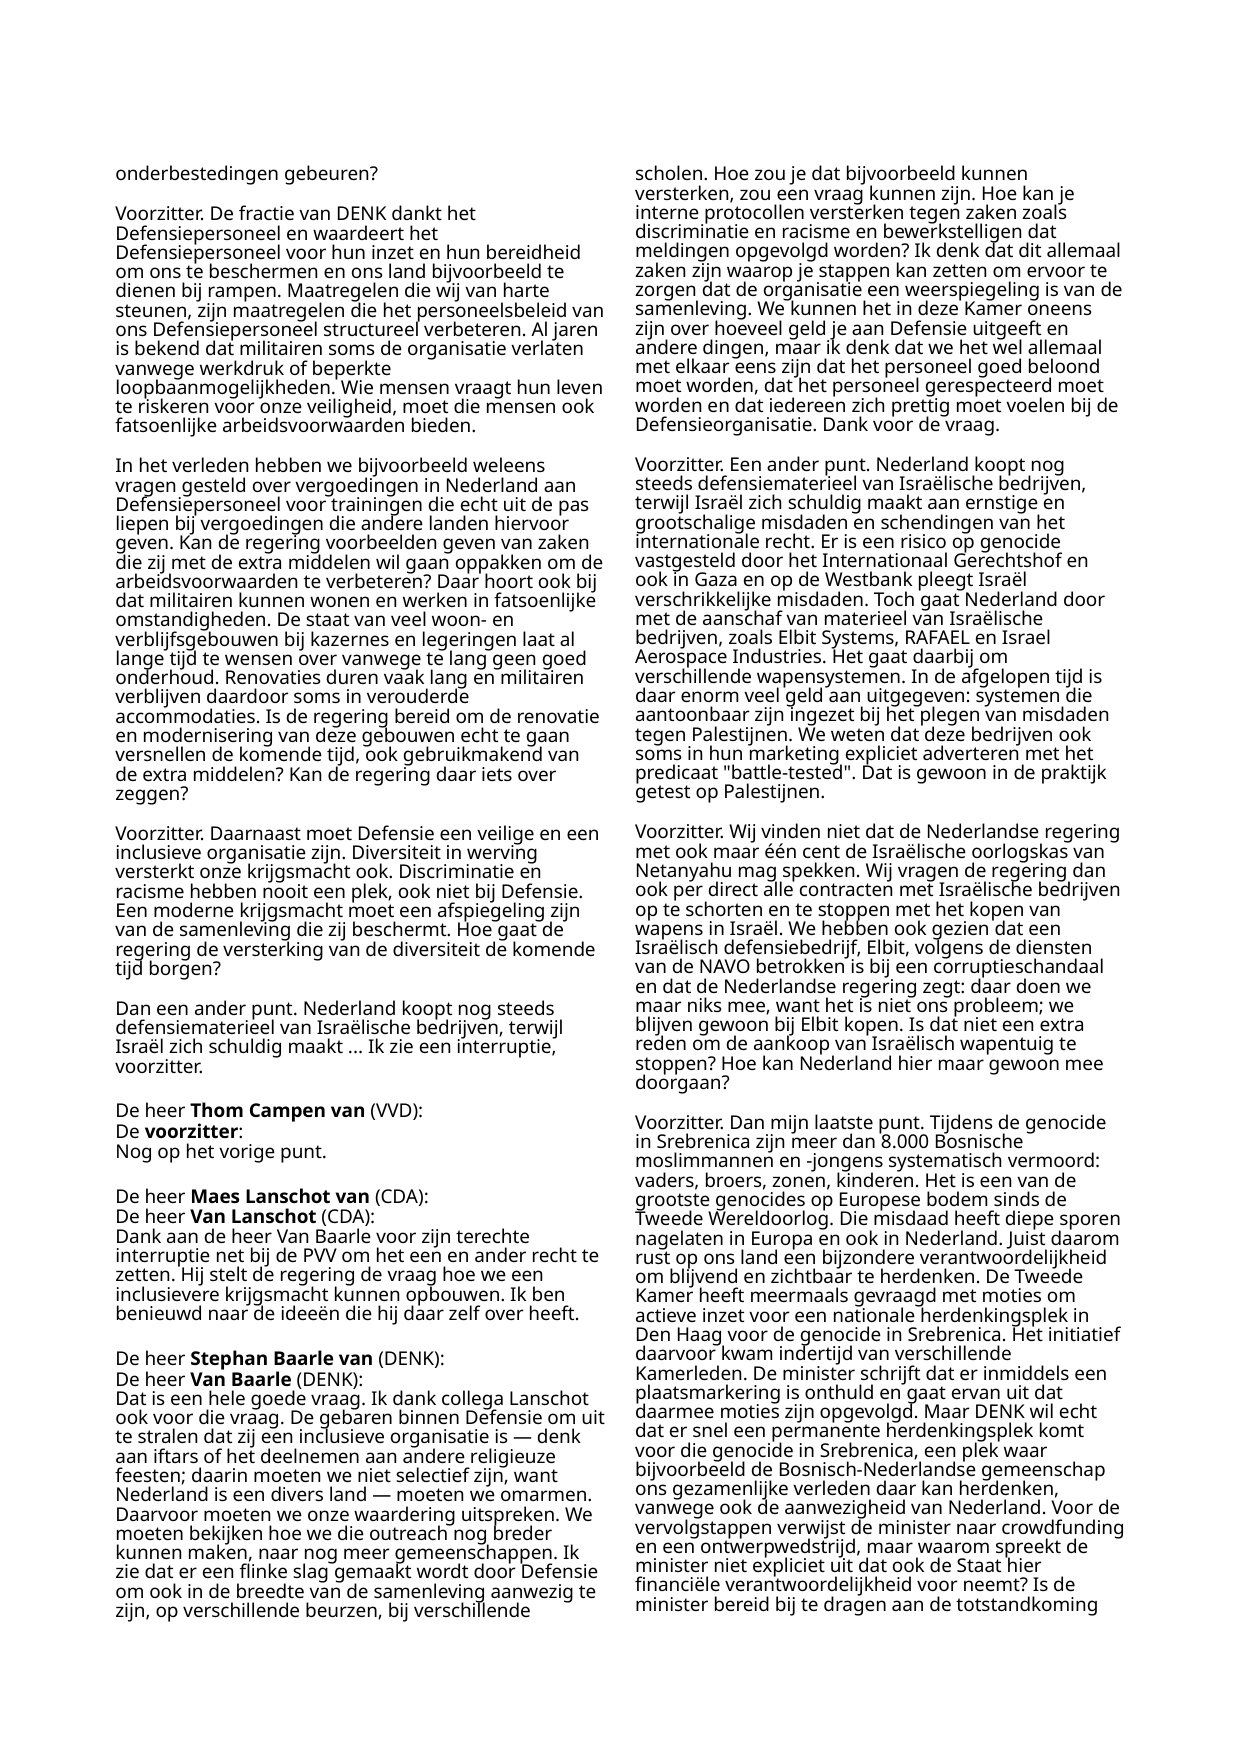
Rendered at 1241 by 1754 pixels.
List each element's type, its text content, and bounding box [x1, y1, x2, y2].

text Nog op het vorige punt. [115, 1143, 605, 1162]
text Voorzitter. Een ander punt. Nederland koopt nog steeds defensiematerieel van Israëlische bedrijven, terwijl Israël zich schuldig maakt aan ernstige en grootschalige misdaden en schendingen van het internationale recht. Er is een risico op genocide vastgesteld door het Internationaal Gerechtshof en ook in Gaza en op de Westbank pleegt Israël verschrikkelijke misdaden. Toch gaat Nederland door met de aanschaf van materieel van Israëlische bedrijven, zoals Elbit Systems, RAFAEL en Israel Aerospace Industries. Het gaat daarbij om verschillende wapensystemen. In de afgelopen tijd is daar enorm veel geld aan uitgegeven: systemen die aantoonbaar zijn ingezet bij het plegen van misdaden tegen Palestijnen. We weten dat deze bedrijven ook soms in hun marketing expliciet adverteren met het predicaat "battle-tested". Dat is gewoon in de praktijk getest op Palestijnen. [635, 456, 1125, 803]
text De heer Van Baarle (DENK): [115, 1371, 605, 1390]
text onderbestedingen gebeuren? [115, 165, 605, 184]
text Dat is een hele goede vraag. Ik dank collega Lanschot ook voor die vraag. De gebaren binnen Defensie om uit te stralen dat zij een inclusieve organisatie is — denk aan iftars of het deelnemen aan andere religieuze feesten; daarin moeten we niet selectief zijn, want Nederland is een divers land — moeten we omarmen. Daarvoor moeten we onze waardering uitspreken. We moeten bekijken hoe we die outreach nog breder kunnen maken, naar nog meer gemeenschappen. Ik zie dat er een flinke slag gemaakt wordt door Defensie om ook in de breedte van de samenleving aanwezig te zijn, op verschillende beurzen, bij verschillende [115, 1390, 605, 1621]
text Voorzitter. Daarnaast moet Defensie een veilige en een inclusieve organisatie zijn. Diversiteit in werving versterkt onze krijgsmacht ook. Discriminatie en racisme hebben nooit een plek, ook niet bij Defensie. Een moderne krijgsmacht moet een afspiegeling zijn van de samenleving die zij beschermt. Hoe gaat de regering de versterking van de diversiteit de komende tijd borgen? [115, 825, 605, 979]
text De heer Stephan Baarle van (DENK): [115, 1345, 605, 1371]
text De heer Maes Lanschot van (CDA): [115, 1183, 605, 1208]
text Voorzitter. Wij vinden niet dat de Nederlandse regering met ook maar één cent de Israëlische oorlogskas van Netanyahu mag spekken. Wij vragen de regering dan ook per direct alle contracten met Israëlische bedrijven op te schorten en te stoppen met het kopen van wapens in Israël. We hebben ook gezien dat een Israëlisch defensiebedrijf, Elbit, volgens de diensten van de NAVO betrokken is bij een corruptieschandaal en dat de Nederlandse regering zegt: daar doen we maar niks mee, want het is niet ons probleem; we blijven gewoon bij Elbit kopen. Is dat niet een extra reden om de aankoop van Israëlisch wapentuig te stoppen? Hoe kan Nederland hier maar gewoon mee doorgaan? [635, 823, 1125, 1093]
text Voorzitter. Dan mijn laatste punt. Tijdens de genocide in Srebrenica zijn meer dan 8.000 Bosnische moslimmannen en -jongens systematisch vermoord: vaders, broers, zonen, kinderen. Het is een van de grootste genocides op Europese bodem sinds de Tweede Wereldoorlog. Die misdaad heeft diepe sporen nagelaten in Europa en ook in Nederland. Juist daarom rust op ons land een bijzondere verantwoordelijkheid om blijvend en zichtbaar te herdenken. De Tweede Kamer heeft meermaals gevraagd met moties om actieve inzet voor een nationale herdenkingsplek in Den Haag voor de genocide in Srebrenica. Het initiatief daarvoor kwam indertijd van verschillende Kamerleden. De minister schrijft dat er inmiddels een plaatsmarkering is onthuld en gaat ervan uit dat daarmee moties zijn opgevolgd. Maar DENK wil echt dat er snel een permanente herdenkingsplek komt voor die genocide in Srebrenica, een plek waar bijvoorbeeld de Bosnisch-Nederlandse gemeenschap ons gezamenlijke verleden daar kan herdenken, vanwege ook de aanwezigheid van Nederland. Voor de vervolgstappen verwijst de minister naar crowdfunding en een ontwerpwedstrijd, maar waarom spreekt de minister niet expliciet uit dat ook de Staat hier financiële verantwoordelijkheid voor neemt? Is de minister bereid bij te dragen aan de totstandkoming [635, 1114, 1125, 1615]
text Dan een ander punt. Nederland koopt nog steeds defensiematerieel van Israëlische bedrijven, terwijl Israël zich schuldig maakt ... Ik zie een interruptie, voorzitter. [115, 1000, 605, 1077]
text De voorzitter: [115, 1123, 605, 1143]
text De heer Van Lanschot (CDA): [115, 1208, 605, 1228]
text In het verleden hebben we bijvoorbeeld weleens vragen gesteld over vergoedingen in Nederland aan Defensiepersoneel voor trainingen die echt uit de pas liepen bij vergoedingen die andere landen hiervoor geven. Kan de regering voorbeelden geven van zaken die zij met de extra middelen wil gaan oppakken om de arbeidsvoorwaarden te verbeteren? Daar hoort ook bij dat militairen kunnen wonen en werken in fatsoenlijke omstandigheden. De staat van veel woon- en verblijfsgebouwen bij kazernes en legeringen laat al lange tijd te wensen over vanwege te lang geen goed onderhoud. Renovaties duren vaak lang en militairen verblijven daardoor soms in verouderde accommodaties. Is de regering bereid om de renovatie en modernisering van deze gebouwen echt te gaan versnellen de komende tijd, ook gebruikmakend van de extra middelen? Kan de regering daar iets over zeggen? [115, 457, 605, 804]
text scholen. Hoe zou je dat bijvoorbeeld kunnen versterken, zou een vraag kunnen zijn. Hoe kan je interne protocollen versterken tegen zaken zoals discriminatie en racisme en bewerkstelligen dat meldingen opgevolgd worden? Ik denk dat dit allemaal zaken zijn waarop je stappen kan zetten om ervoor te zorgen dat de organisatie een weerspiegeling is van de samenleving. We kunnen het in deze Kamer oneens zijn over hoeveel geld je aan Defensie uitgeeft en andere dingen, maar ik denk dat we het wel allemaal met elkaar eens zijn dat het personeel goed beloond moet worden, dat het personeel gerespecteerd moet worden en dat iedereen zich prettig moet voelen bij de Defensieorganisatie. Dank voor de vraag. [635, 165, 1125, 435]
text Dank aan de heer Van Baarle voor zijn terechte interruptie net bij de PVV om het een en ander recht te zetten. Hij stelt de regering de vraag hoe we een inclusievere krijgsmacht kunnen opbouwen. Ik ben benieuwd naar de ideeën die hij daar zelf over heeft. [115, 1228, 605, 1324]
text Voorzitter. De fractie van DENK dankt het Defensiepersoneel en waardeert het Defensiepersoneel voor hun inzet en hun bereidheid om ons te beschermen en ons land bijvoorbeeld te dienen bij rampen. Maatregelen die wij van harte steunen, zijn maatregelen die het personeelsbeleid van ons Defensiepersoneel structureel verbeteren. Al jaren is bekend dat militairen soms de organisatie verlaten vanwege werkdruk of beperkte loopbaanmogelijkheden. Wie mensen vraagt hun leven te riskeren voor onze veiligheid, moet die mensen ook fatsoenlijke arbeidsvoorwaarden bieden. [115, 205, 605, 437]
text De heer Thom Campen van (VVD): [115, 1098, 605, 1123]
